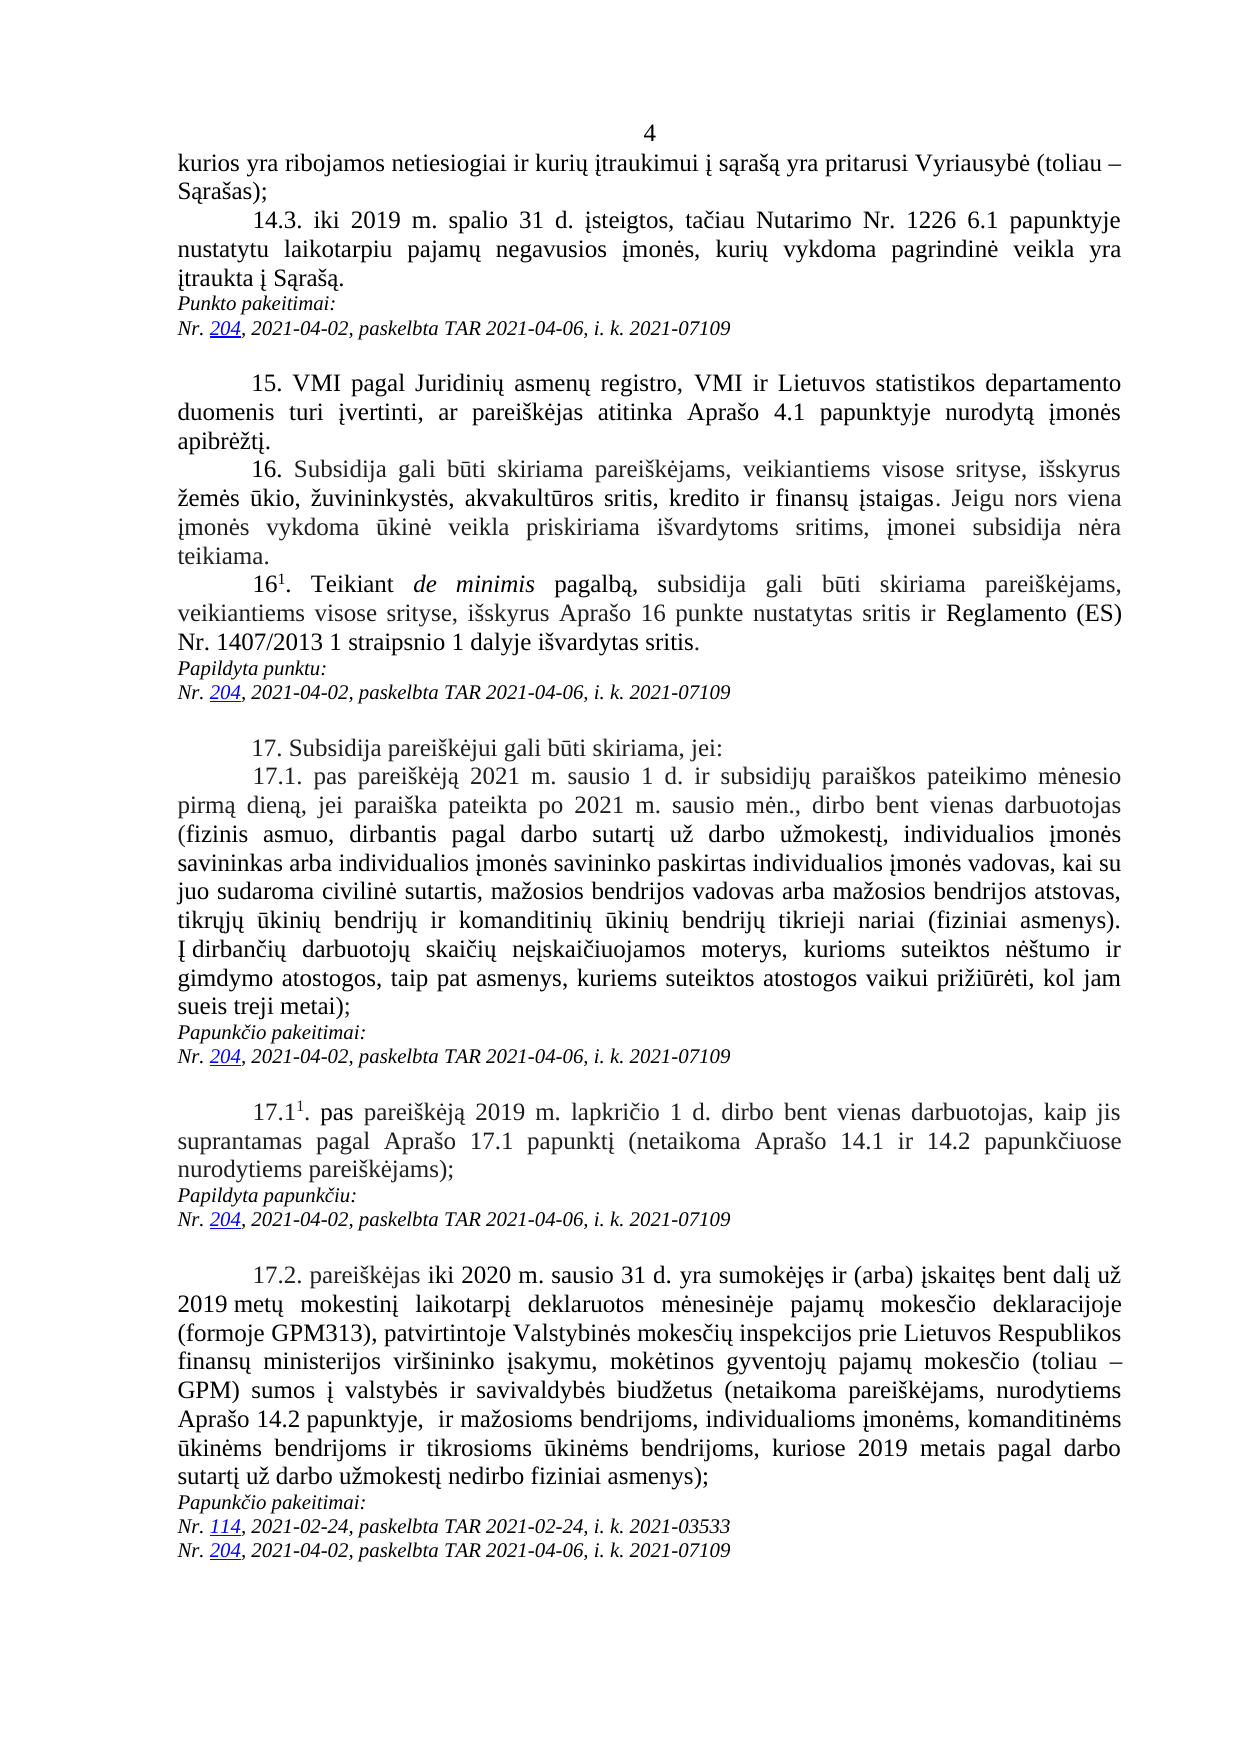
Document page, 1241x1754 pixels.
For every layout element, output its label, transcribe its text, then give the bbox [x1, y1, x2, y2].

text Nr. 204, 2021-04-02, paskelbta TAR 2021-04-06, i. k. 2021-07109 [177, 315, 1122, 339]
text 15. VMI pagal Juridinių asmenų registro, VMI ir Lietuvos statistikos departamento duomenis turi įvertinti, ar pareiškėjas atitinka Aprašo 4.1 papunktyje nurodytą įmonės apibrėžtį. [177, 368, 1122, 454]
text Papildyta punktu: [177, 656, 1122, 680]
text Papunkčio pakeitimai: [177, 1020, 1122, 1044]
text Nr. 204, 2021-04-02, paskelbta TAR 2021-04-06, i. k. 2021-07109 [177, 680, 1122, 704]
text Nr. 114, 2021-02-24, paskelbta TAR 2021-02-24, i. k. 2021-03533 [177, 1514, 1122, 1538]
text Nr. 204, 2021-04-02, paskelbta TAR 2021-04-06, i. k. 2021-07109 [177, 1207, 1122, 1231]
text Papunkčio pakeitimai: [177, 1490, 1122, 1514]
text Papildyta papunkčiu: [177, 1183, 1122, 1207]
text Nr. 204, 2021-04-02, paskelbta TAR 2021-04-06, i. k. 2021-07109 [177, 1538, 1122, 1562]
text 14.3. iki 2019 m. spalio 31 d. įsteigtos, tačiau Nutarimo Nr. 1226 6.1 papunktyje nustatytu laikotarpiu pajamų negavusios įmonės, kurių vykdoma pagrindinė veikla yra įtraukta į Sąrašą. [177, 205, 1122, 291]
text Punkto pakeitimai: [177, 291, 1122, 315]
text Nr. 204, 2021-04-02, paskelbta TAR 2021-04-06, i. k. 2021-07109 [177, 1044, 1122, 1068]
text 16. Subsidija gali būti skiriama pareiškėjams, veikiantiems visose srityse, išskyrus žemės ūkio, žuvininkystės, akvakultūros sritis, kredito ir finansų įstaigas. Jeigu nors viena įmonės vykdoma ūkinė veikla priskiriama išvardytoms sritims, įmonei subsidija nėra teikiama. [177, 454, 1122, 569]
text 17.11. pas pareiškėją 2019 m. lapkričio 1 d. dirbo bent vienas darbuotojas, kaip jis suprantamas pagal Aprašo 17.1 papunktį (netaikoma Aprašo 14.1 ir 14.2 papunkčiuose nurodytiems pareiškėjams); [177, 1097, 1122, 1183]
text 17. Subsidija pareiškėjui gali būti skiriama, jei: [177, 733, 1122, 761]
text 161. Teikiant de minimis pagalbą, subsidija gali būti skiriama pareiškėjams, veikiantiems visose srityse, išskyrus Aprašo 16 punkte nustatytas sritis ir Reglamento (ES) Nr. 1407/2013 1 straipsnio 1 dalyje išvardytas sritis. [177, 569, 1122, 656]
text 17.2. pareiškėjas iki 2020 m. sausio 31 d. yra sumokėjęs ir (arba) įskaitęs bent dalį už 2019 metų mokestinį laikotarpį deklaruotos mėnesinėje pajamų mokesčio deklaracijoje (formoje GPM313), patvirtintoje Valstybinės mokesčių inspekcijos prie Lietuvos Respublikos finansų ministerijos viršininko įsakymu, mokėtinos gyventojų pajamų mokesčio (toliau – GPM) sumos į valstybės ir savivaldybės biudžetus (netaikoma pareiškėjams, nurodytiems Aprašo 14.2 papunktyje, ir mažosioms bendrijoms, individualioms įmonėms, komanditinėms ūkinėms bendrijoms ir tikrosioms ūkinėms bendrijoms, kuriose 2019 metais pagal darbo sutartį už darbo užmokestį nedirbo fiziniai asmenys); [177, 1260, 1122, 1490]
text kurios yra ribojamos netiesiogiai ir kurių įtraukimui į sąrašą yra pritarusi Vyriausybė (toliau – Sąrašas); [177, 148, 1122, 205]
text 17.1. pas pareiškėją 2021 m. sausio 1 d. ir subsidijų paraiškos pateikimo mėnesio pirmą dieną, jei paraiška pateikta po 2021 m. sausio mėn., dirbo bent vienas darbuotojas (fizinis asmuo, dirbantis pagal darbo sutartį už darbo užmokestį, individualios įmonės savininkas arba individualios įmonės savininko paskirtas individualios įmonės vadovas, kai su juo sudaroma civilinė sutartis, mažosios bendrijos vadovas arba mažosios bendrijos atstovas, tikrųjų ūkinių bendrijų ir komanditinių ūkinių bendrijų tikrieji nariai (fiziniai asmenys). Į dirbančių darbuotojų skaičių neįskaičiuojamos moterys, kurioms suteiktos nėštumo ir gimdymo atostogos, taip pat asmenys, kuriems suteiktos atostogos vaikui prižiūrėti, kol jam sueis treji metai); [177, 761, 1122, 1020]
